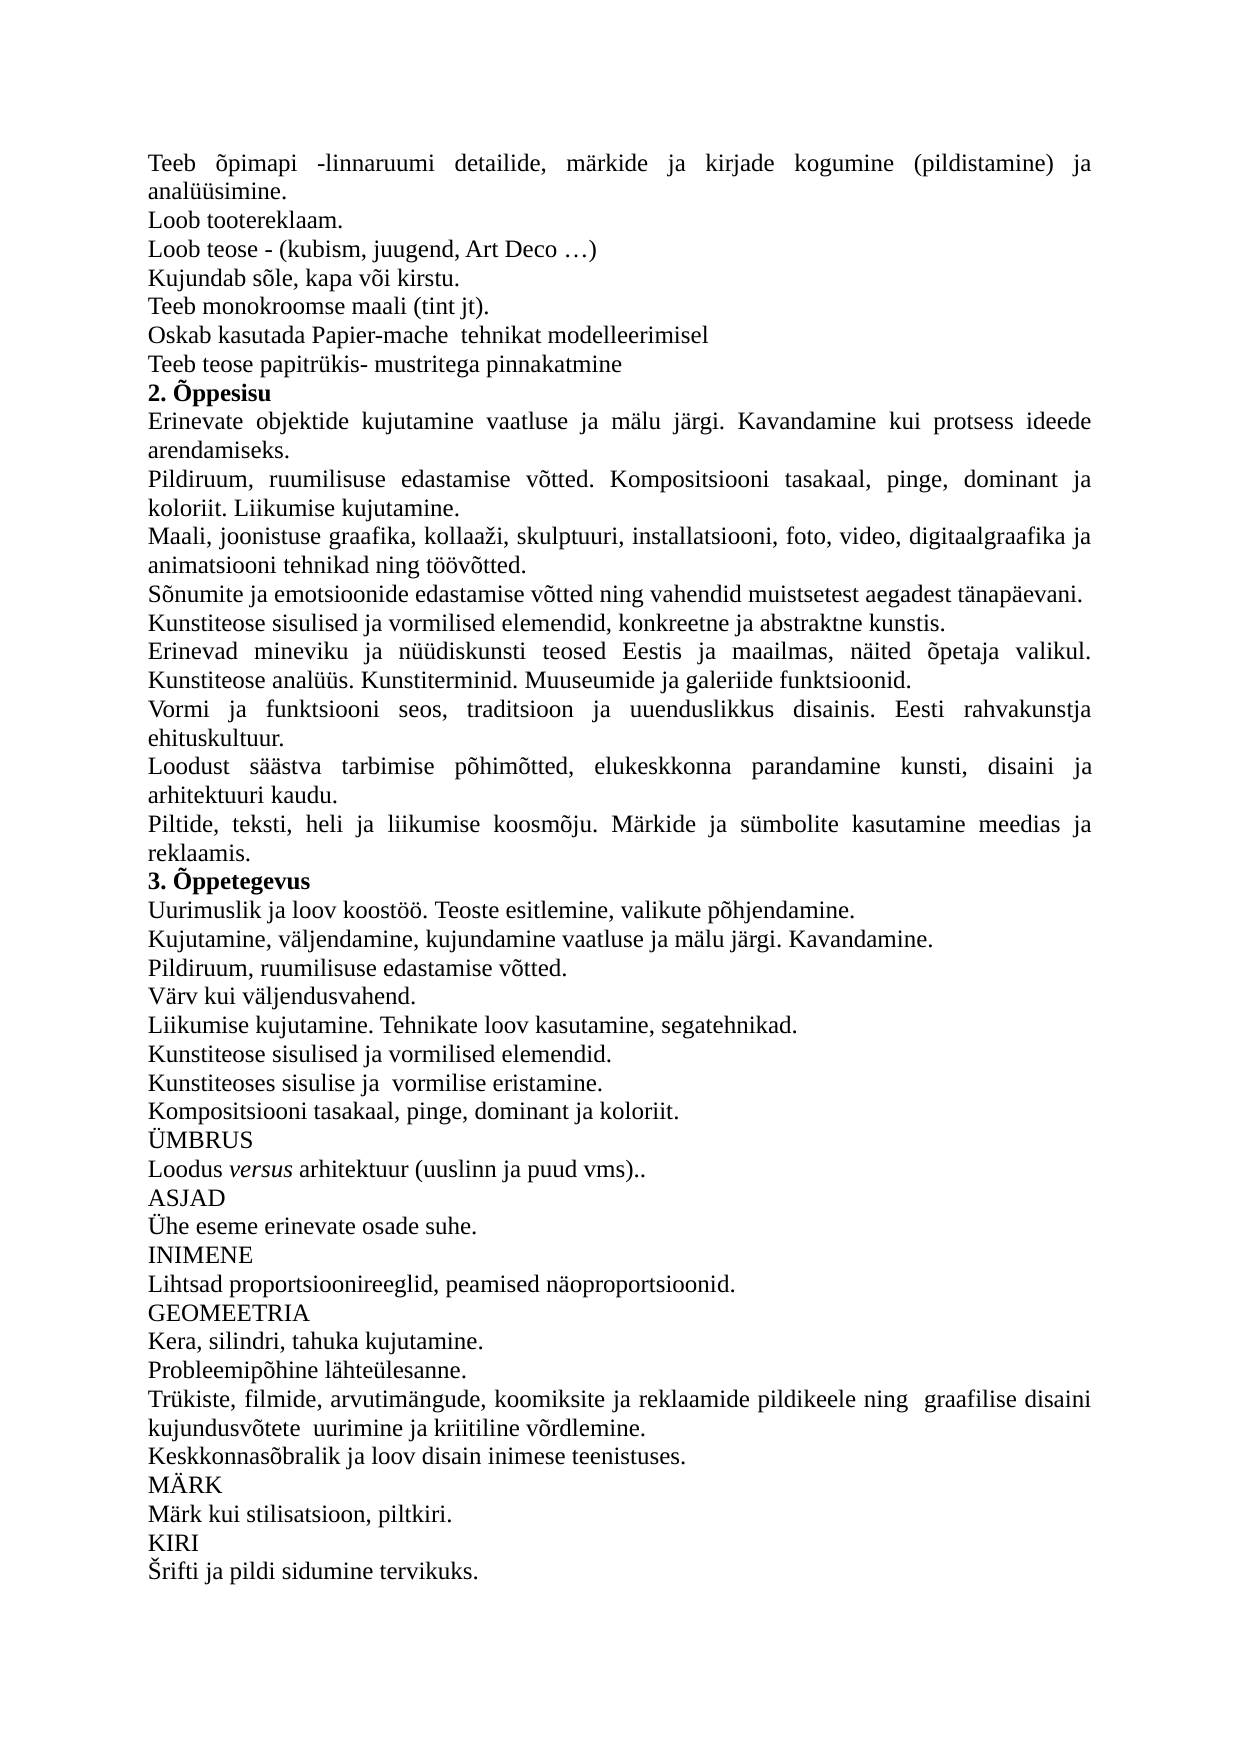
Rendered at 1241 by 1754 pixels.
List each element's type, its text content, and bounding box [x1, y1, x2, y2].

text KIRI [148, 1528, 1093, 1556]
text Kujundab sõle, kapa või kirstu. [148, 263, 1093, 291]
text 3. Õppetegevus [148, 866, 1093, 895]
text Keskkonnasõbralik ja loov disain inimese teenistuses. [148, 1441, 1093, 1470]
text Liikumise kujutamine. Tehnikate loov kasutamine, segatehnikad. [148, 1010, 1093, 1039]
text Loodus versus arhitektuur (uuslinn ja puud vms).. [148, 1154, 1093, 1183]
text MÄRK [148, 1470, 1093, 1499]
text Piltide, teksti, heli ja liikumise koosmõju. Märkide ja sümbolite kasutamine meedias ja reklaamis. [148, 809, 1093, 866]
text Uurimuslik ja loov koostöö. Teoste esitlemine, valikute põhjendamine. [148, 895, 1093, 924]
text INIMENE [148, 1240, 1093, 1269]
text Erinevate objektide kujutamine vaatluse ja mälu järgi. Kavandamine kui protsess ideede arendamiseks. [148, 406, 1093, 464]
text Kera, silindri, tahuka kujutamine. [148, 1326, 1093, 1355]
text Pildiruum, ruumilisuse edastamise võtted. [148, 953, 1093, 981]
text ÜMBRUS [148, 1125, 1093, 1154]
text Loob tootereklaam. [148, 205, 1093, 234]
text Teeb õpimapi -linnaruumi detailide, märkide ja kirjade kogumine (pildistamine) ja analüüsimine. [148, 148, 1093, 205]
text Vormi ja funktsiooni seos, traditsioon ja uuenduslikkus disainis. Eesti rahvakunstja ehituskultuur. [148, 694, 1093, 751]
text Teeb monokroomse maali (tint jt). [148, 291, 1093, 320]
text Kompositsiooni tasakaal, pinge, dominant ja koloriit. [148, 1096, 1093, 1125]
text Loob teose - (kubism, juugend, Art Deco …) [148, 234, 1093, 263]
text Sõnumite ja emotsioonide edastamise võtted ning vahendid muistsetest aegadest tänapäevani. [148, 579, 1093, 608]
text Pildiruum, ruumilisuse edastamise võtted. Kompositsiooni tasakaal, pinge, dominant ja koloriit. Liikumise kujutamine. [148, 464, 1093, 521]
text Probleemipõhine lähteülesanne. [148, 1355, 1093, 1384]
text Kujutamine, väljendamine, kujundamine vaatluse ja mälu järgi. Kavandamine. [148, 924, 1093, 953]
text Kunstiteoses sisulise ja vormilise eristamine. [148, 1068, 1093, 1096]
text ASJAD [148, 1183, 1093, 1211]
text Trükiste, filmide, arvutimängude, koomiksite ja reklaamide pildikeele ning graafilise disaini kujundusvõtete uurimine ja kriitiline võrdlemine. [148, 1384, 1093, 1441]
text 2. Õppesisu [148, 378, 1093, 406]
text Värv kui väljendusvahend. [148, 981, 1093, 1010]
text Märk kui stilisatsioon, piltkiri. [148, 1499, 1093, 1528]
text Šrifti ja pildi sidumine tervikuks. [148, 1556, 1093, 1585]
text Teeb teose papitrükis- mustritega pinnakatmine [148, 349, 1093, 378]
text Loodust säästva tarbimise põhimõtted, elukeskkonna parandamine kunsti, disaini ja arhitektuuri kaudu. [148, 751, 1093, 809]
text GEOMEETRIA [148, 1298, 1093, 1326]
text Maali, joonistuse graafika, kollaaži, skulptuuri, installatsiooni, foto, video, digitaalgraafika ja animatsiooni tehnikad ning töövõtted. [148, 521, 1093, 579]
text Ühe eseme erinevate osade suhe. [148, 1211, 1093, 1240]
text Erinevad mineviku ja nüüdiskunsti teosed Eestis ja maailmas, näited õpetaja valikul. Kunstiteose analüüs. Kunstiterminid. Muuseumide ja galeriide funktsioonid. [148, 636, 1093, 694]
text Lihtsad proportsioonireeglid, peamised näoproportsioonid. [148, 1269, 1093, 1298]
text Kunstiteose sisulised ja vormilised elemendid. [148, 1039, 1093, 1068]
text Kunstiteose sisulised ja vormilised elemendid, konkreetne ja abstraktne kunstis. [148, 608, 1093, 636]
text Oskab kasutada Papier-mache tehnikat modelleerimisel [148, 320, 1093, 349]
